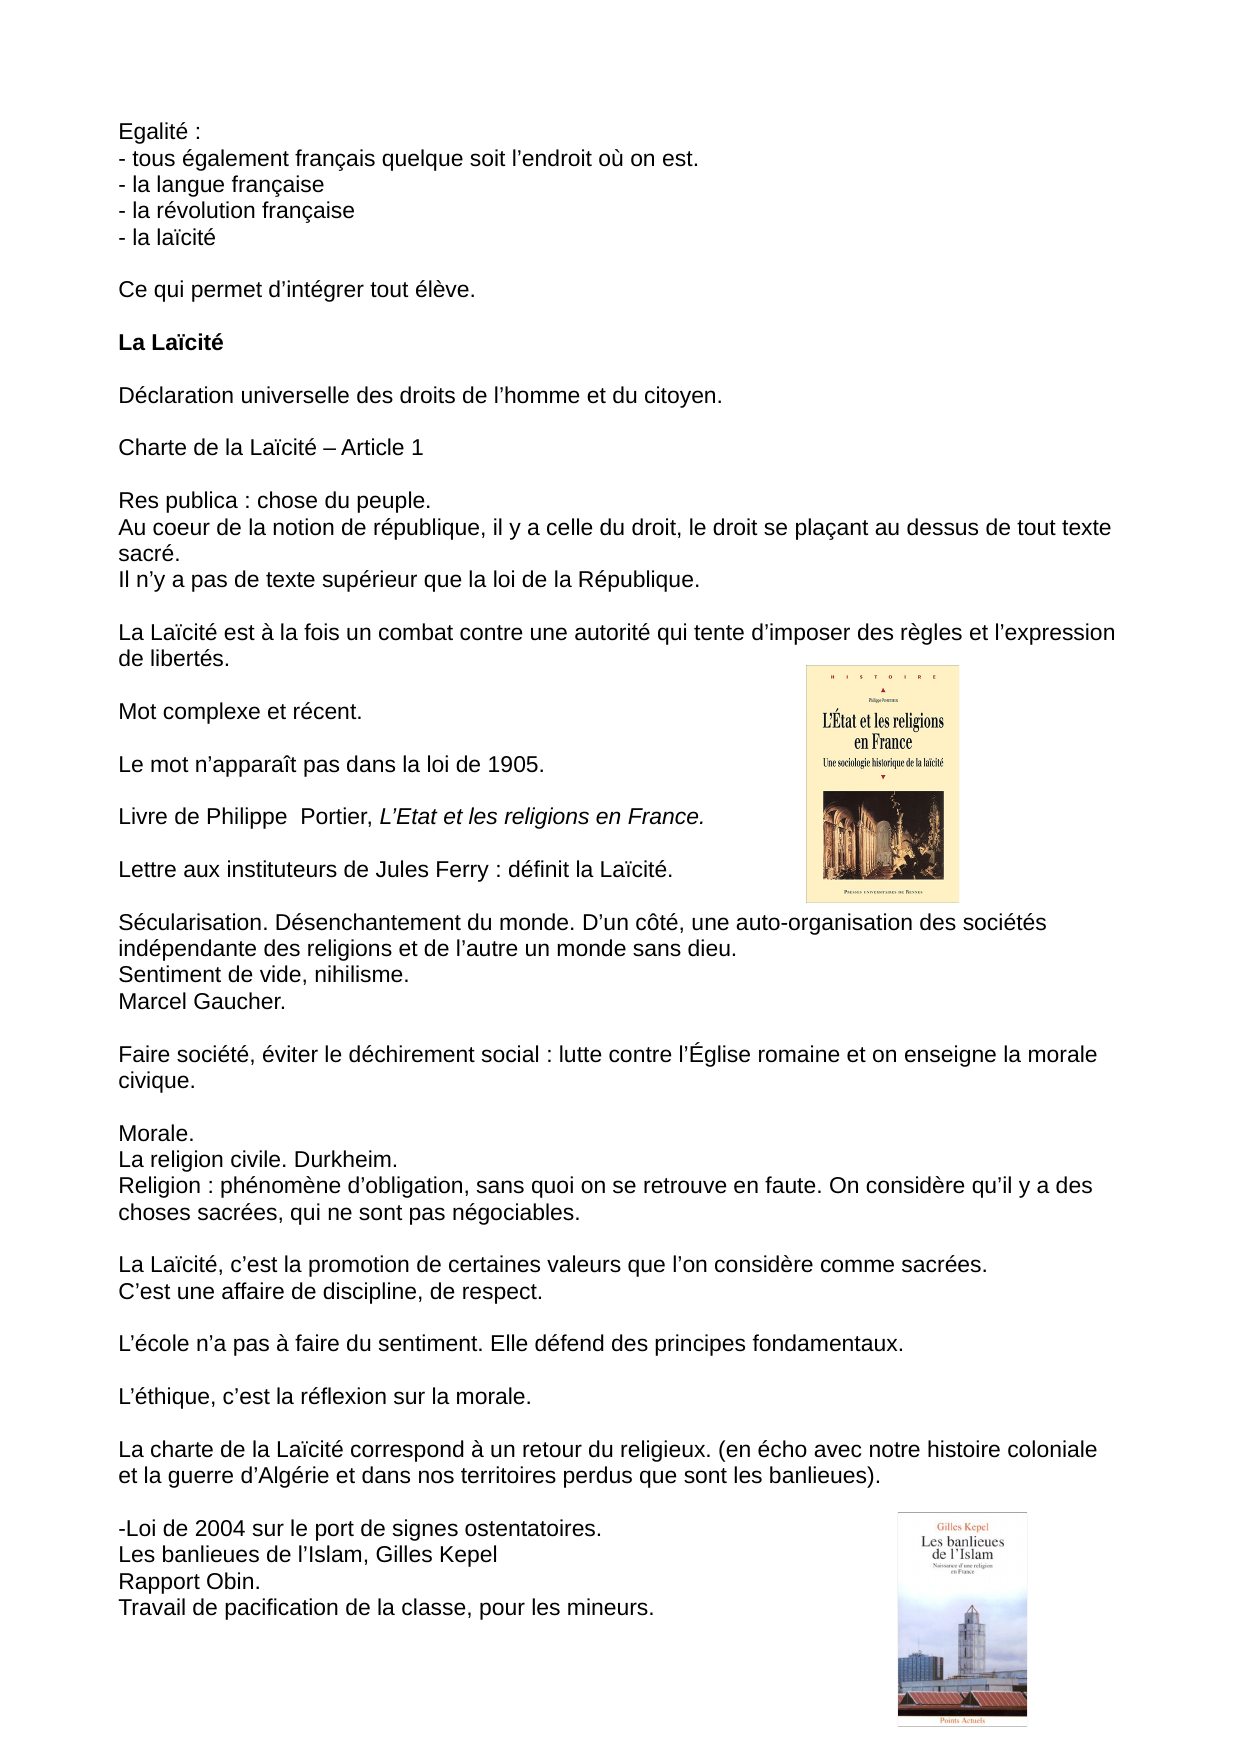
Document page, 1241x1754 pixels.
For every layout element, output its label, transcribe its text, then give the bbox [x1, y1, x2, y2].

text Travail de pacification de la classe, pour les mineurs. [118, 1594, 897, 1620]
text - la langue française [118, 171, 1122, 197]
text [960, 856, 1122, 882]
text Morale. [118, 1119, 1122, 1146]
picture [806, 665, 960, 903]
text - tous également français quelque soit l’endroit où on est. [118, 144, 1122, 171]
text Res publica : chose du peuple. [118, 487, 1122, 513]
text C’est une affaire de discipline, de respect. [118, 1278, 1122, 1304]
text Au coeur de la notion de république, il y a celle du droit, le droit se plaçant au dessus de tout texte sacré. [118, 513, 1122, 566]
text La Laïcité, c’est la promotion de certaines valeurs que l’on considère comme sacrées. [118, 1251, 1122, 1278]
text Livre de Philippe Portier, L’Etat et les religions en France. [118, 803, 806, 830]
text [1028, 1541, 1122, 1568]
text Les banlieues de l’Islam, Gilles Kepel [118, 1541, 897, 1568]
text [960, 751, 1122, 777]
text Egalité : [118, 118, 1122, 144]
text Faire société, éviter le déchirement social : lutte contre l’Église romaine et on enseigne la morale civique. [118, 1041, 1122, 1093]
text Il n’y a pas de texte supérieur que la loi de la République. [118, 566, 1122, 592]
text La Laïcité [118, 329, 1122, 355]
text Le mot n’apparaît pas dans la loi de 1905. [118, 751, 806, 777]
picture [897, 1512, 1028, 1727]
text La Laïcité est à la fois un combat contre une autorité qui tente d’imposer des règles et l’expression de libertés. [118, 619, 1122, 672]
text [1028, 1515, 1122, 1541]
text [1028, 1568, 1122, 1594]
text Sentiment de vide, nihilisme. [118, 961, 1122, 988]
text Sécularisation. Désenchantement du monde. D’un côté, une auto-organisation des sociétés indépendante des religions et de l’autre un monde sans dieu. [118, 909, 1122, 961]
text - la laïcité [118, 223, 1122, 250]
text La religion civile. Durkheim. [118, 1146, 1122, 1172]
text L’école n’a pas à faire du sentiment. Elle défend des principes fondamentaux. [118, 1330, 1122, 1357]
text L’éthique, c’est la réflexion sur la morale. [118, 1383, 1122, 1409]
text [960, 698, 1122, 724]
text Marcel Gaucher. [118, 988, 1122, 1014]
text Charte de la Laïcité – Article 1 [118, 434, 1122, 461]
text Mot complexe et récent. [118, 698, 806, 724]
text La charte de la Laïcité correspond à un retour du religieux. (en écho avec notre histoire coloniale et la guerre d’Algérie et dans nos territoires perdus que sont les banlieues). [118, 1436, 1122, 1488]
text Rapport Obin. [118, 1568, 897, 1594]
text Lettre aux instituteurs de Jules Ferry : définit la Laïcité. [118, 856, 806, 882]
text Religion : phénomène d’obligation, sans quoi on se retrouve en faute. On considère qu’il y a des choses sacrées, qui ne sont pas négociables. [118, 1172, 1122, 1225]
text [1028, 1594, 1122, 1620]
text - la révolution française [118, 197, 1122, 223]
text [960, 803, 1122, 830]
text Déclaration universelle des droits de l’homme et du citoyen. [118, 382, 1122, 408]
text -Loi de 2004 sur le port de signes ostentatoires. [118, 1515, 897, 1541]
text Ce qui permet d’intégrer tout élève. [118, 276, 1122, 303]
